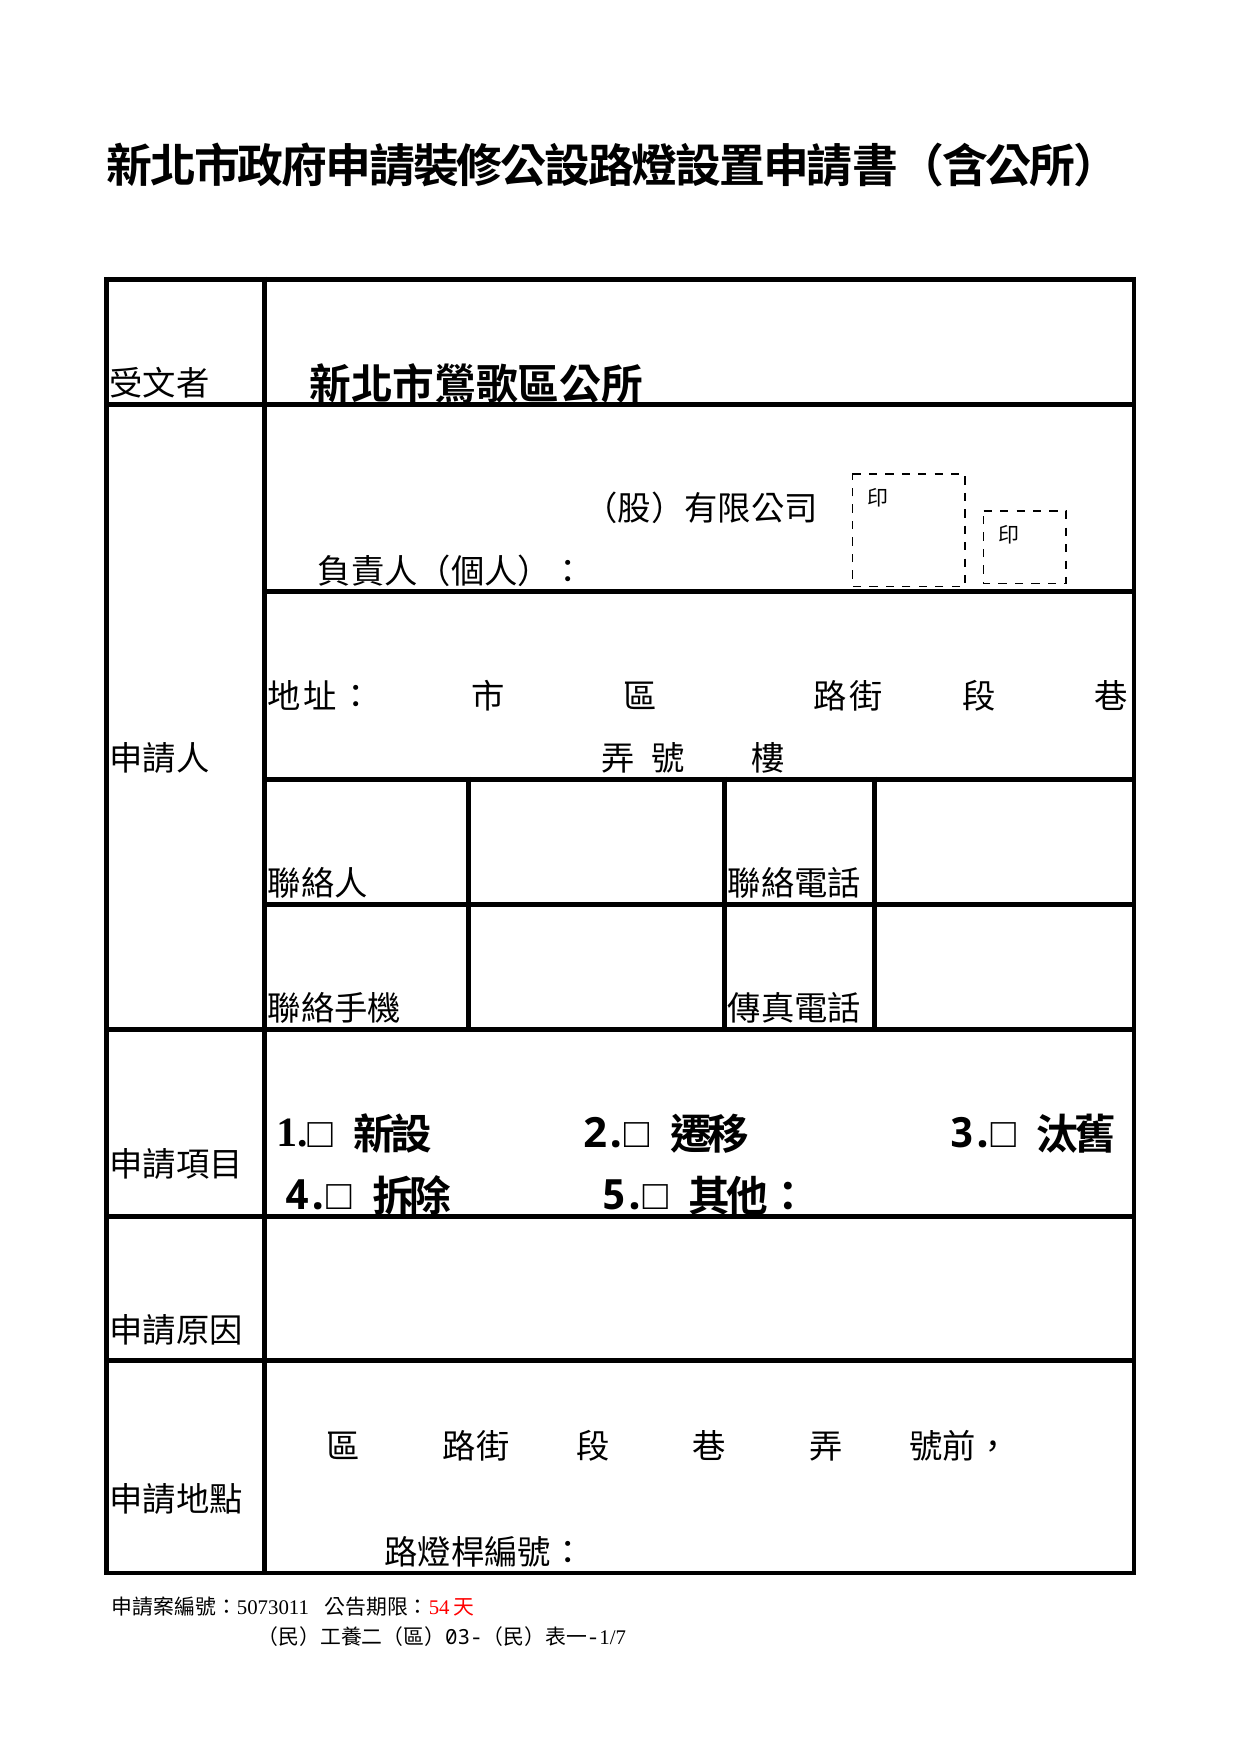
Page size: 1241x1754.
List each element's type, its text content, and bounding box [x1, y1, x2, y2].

table_cell 傳真電話 [727, 907, 872, 1027]
table_cell 1.□ 新設 2.□ 遷移 3.□ 汰舊 4.□ 拆除 5.□ 其他： [267, 1032, 1132, 1214]
table_cell [471, 782, 722, 902]
table_cell 聯絡電話 [727, 782, 872, 902]
table_cell 申請人 [109, 407, 262, 1027]
table_cell [471, 907, 722, 1027]
table_cell 聯絡手機 [267, 907, 466, 1027]
table_header 新北市鶯歌區公所 [267, 282, 1132, 402]
table_cell 聯絡人 [267, 782, 466, 902]
table_header 受文者 [109, 282, 262, 402]
table_cell [877, 907, 1132, 1027]
table_cell [877, 782, 1132, 902]
text 新北市政府申請裝修公設路燈設置申請書（含公所） [106, 89, 1134, 214]
table_cell 區 路街 段 巷 弄 號前， 路燈桿編號： [267, 1363, 1132, 1571]
table_cell 申請原因 [109, 1219, 262, 1358]
table_cell 地址： 市 區 路街 段 巷 弄 號 樓 [267, 594, 1132, 777]
table_cell 申請項目 [109, 1032, 262, 1214]
table_cell 申請地點 [109, 1363, 262, 1571]
table_cell （股）有限公司 負責人（個人）： [267, 407, 1132, 589]
table_cell [267, 1219, 1132, 1358]
